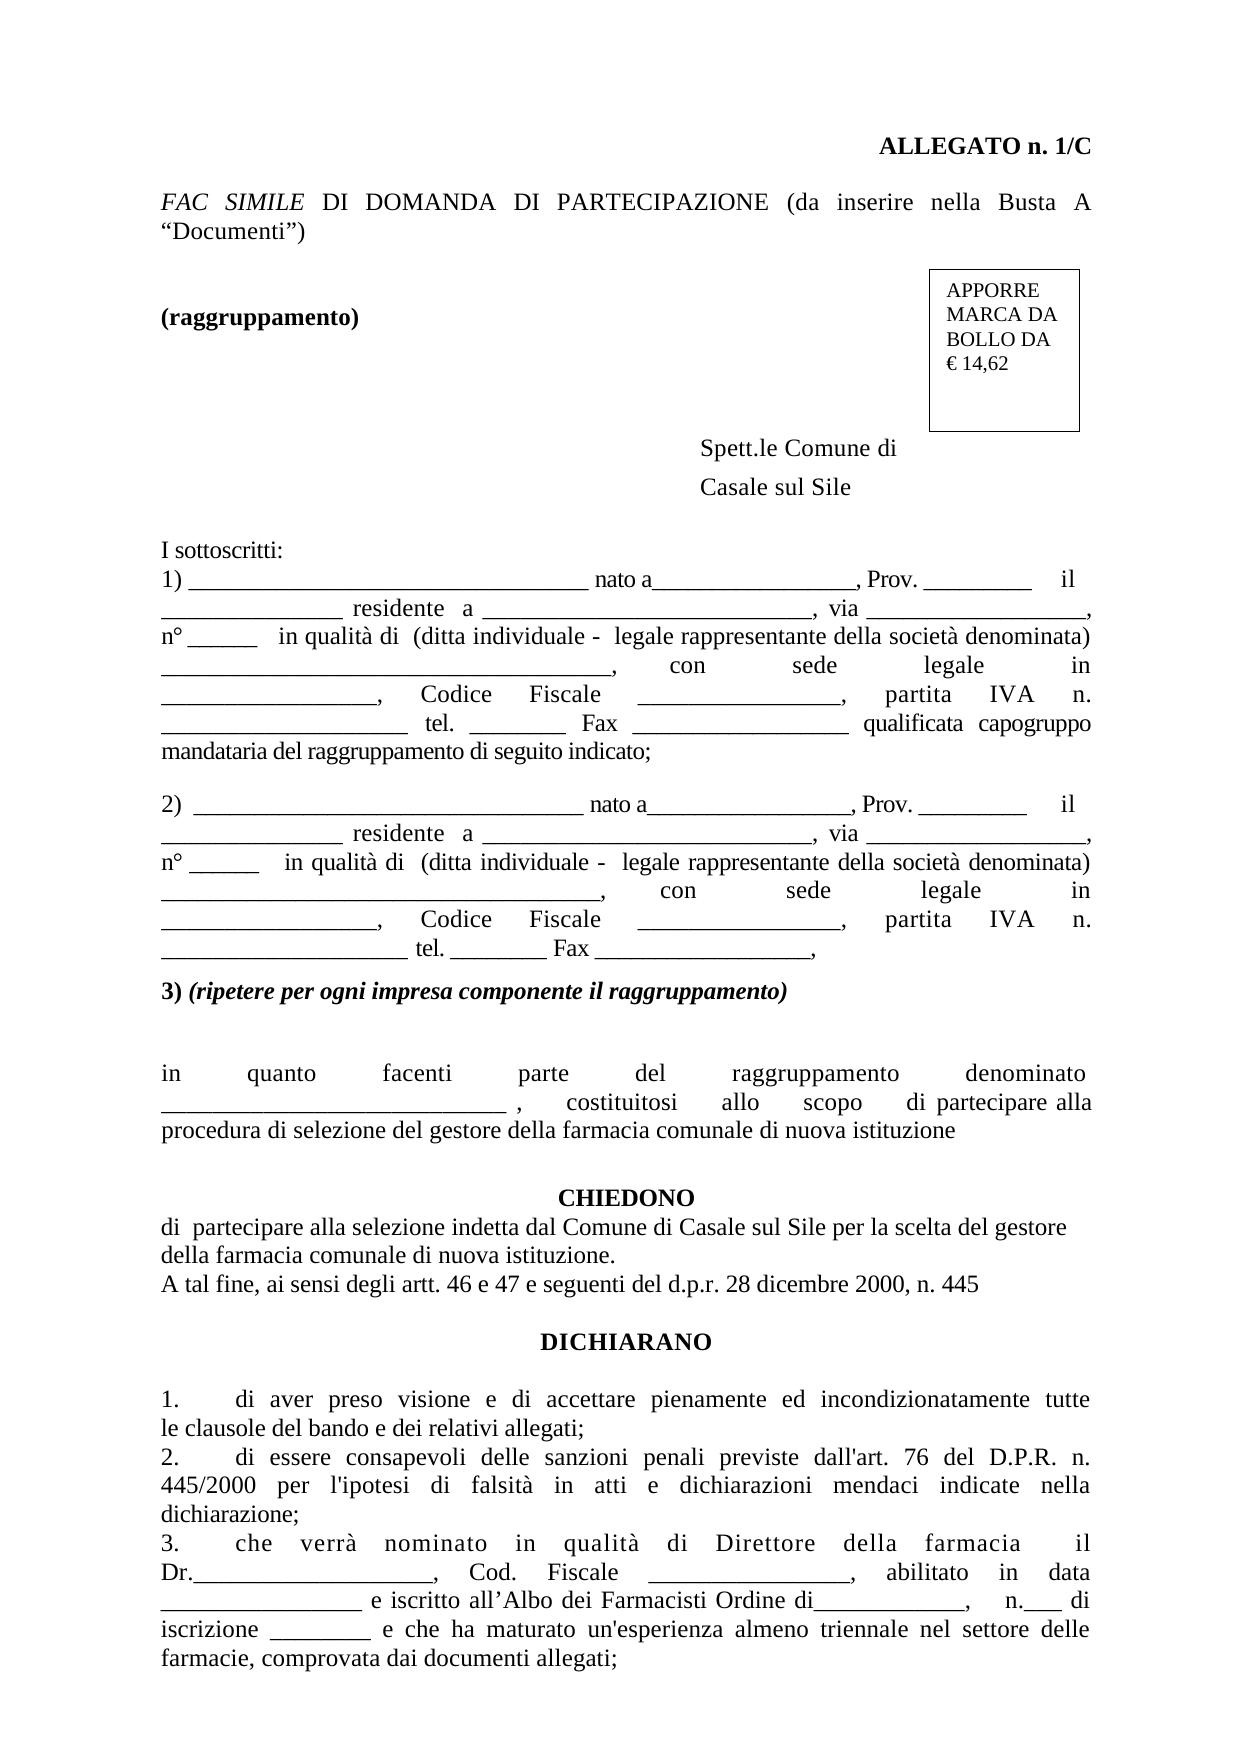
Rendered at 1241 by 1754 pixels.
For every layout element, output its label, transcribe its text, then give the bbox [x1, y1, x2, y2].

text di partecipare alla selezione indetta dal Comune di Casale sul Sile per la scelta del gestore della farmacia comunale di nuova istituzione. [161, 1212, 1092, 1269]
list di aver preso visione e di accettare pienamente ed incondizionatamente tutte le clausole del bando e dei relativi allegati; [161, 1384, 1092, 1442]
text FAC SIMILE DI DOMANDA DI PARTECIPAZIONE (da inserire nella Busta A “Documenti”) [161, 187, 1092, 244]
list di essere consapevoli delle sanzioni penali previste dall'art. 76 del D.P.R. n. 445/2000 per l'ipotesi di falsità in atti e dichiarazioni mendaci indicate nella dichiarazione; [161, 1442, 1092, 1528]
text Casale sul Sile [700, 472, 1092, 501]
text I sottoscritti: [161, 535, 1092, 564]
text APPORRE MARCA DA BOLLO DA € 14,62 [946, 278, 1063, 374]
text [1080, 302, 1092, 331]
text in quanto facenti parte del raggruppamento denominato ___________________________ , costituitosi allo scopo di partecipare alla procedura di selezione del gestore della farmacia comunale di nuova istituzione [161, 1058, 1092, 1144]
text 2) ________________________________ nato a_________________, Prov. _________ il ______________ residente a __________________________, via __________________, n° ______ in qualità di (ditta individuale - legale rappresentante della società denominata) ____________________________________, con sede legale in _________________, Codice Fiscale ________________, partita IVA n. ___________________ tel. ________ Fax __________________, [161, 789, 1092, 962]
text Spett.le Comune di [700, 433, 1092, 462]
text A tal fine, ai sensi degli artt. 46 e 47 e seguenti del d.p.r. 28 dicembre 2000, n. 445 [161, 1269, 1092, 1298]
list che verrà nominato in qualità di Direttore della farmacia il Dr.___________________, Cod. Fiscale ________________, abilitato in data ________________ e iscritto all’Albo dei Farmacisti Ordine di____________, n.___ di iscrizione ________ e che ha maturato un'esperienza almeno triennale nel settore delle farmacie, comprovata dai documenti allegati; [161, 1528, 1092, 1672]
text 3) (ripetere per ogni impresa componente il raggruppamento) [161, 976, 1092, 1005]
text 1) ________________________________ nato a_________________, Prov. _________ il ______________ residente a __________________________, via __________________, n° ______ in qualità di (ditta individuale - legale rappresentante della società denominata) ____________________________________, con sede legale in _________________, Codice Fiscale ________________, partita IVA n. ___________________ tel. ________ Fax __________________ qualificata capogruppo mandataria del raggruppamento di seguito indicato; [161, 564, 1092, 765]
text DICHIARANO [161, 1327, 1092, 1355]
text ALLEGATO n. 1/C [174, 131, 1092, 159]
text (raggruppamento) [161, 302, 929, 331]
text CHIEDONO [161, 1183, 1092, 1212]
